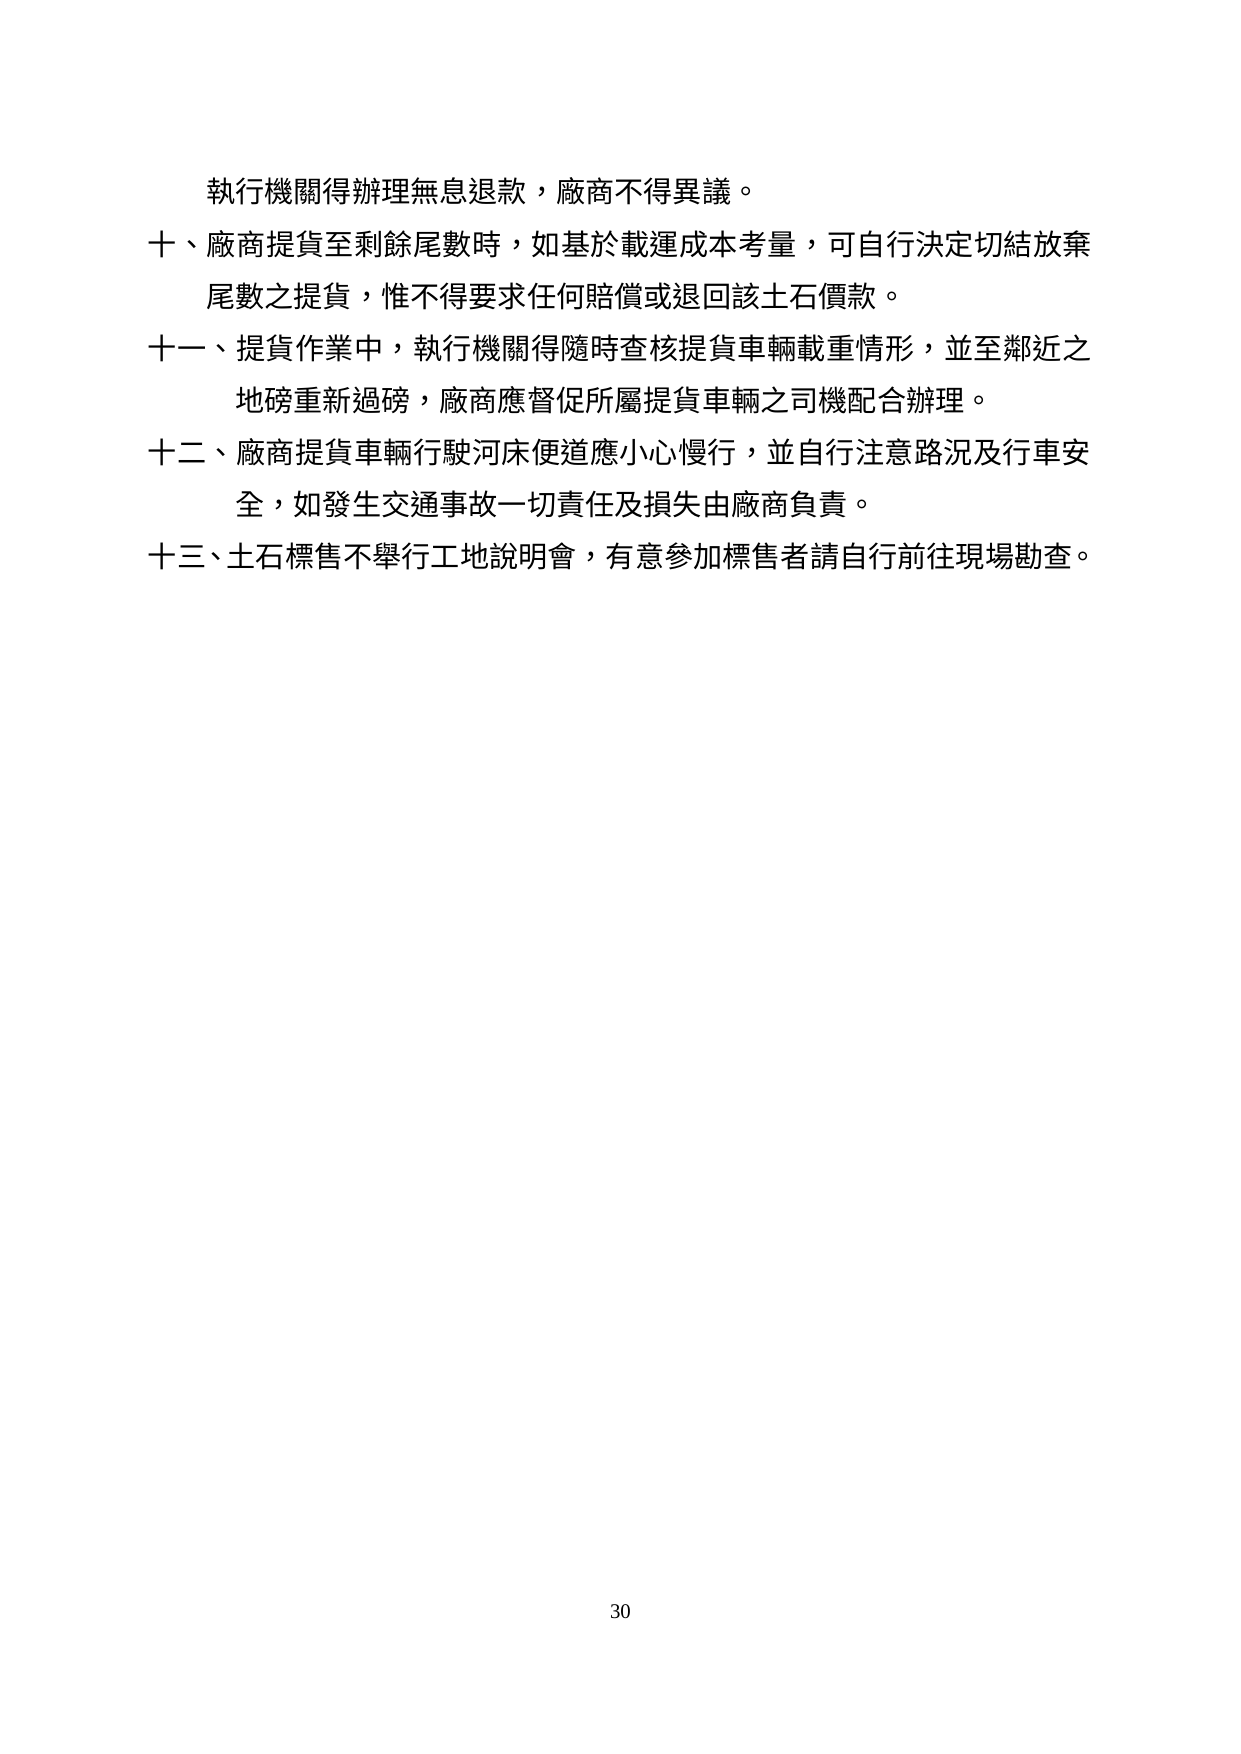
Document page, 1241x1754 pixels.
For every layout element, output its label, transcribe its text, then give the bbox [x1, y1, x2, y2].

text 九、原同意提貨數量如因不可抗力或測量誤差等因素，致無法如數供料時，執行機關得辦理無息退款，廠商不得異議。 [148, 161, 1092, 213]
text 十二、廠商提貨車輛行駛河床便道應小心慢行，並自行注意路況及行車安全，如發生交通事故一切責任及損失由廠商負責。 [148, 422, 1092, 526]
text 十、廠商提貨至剩餘尾數時，如基於載運成本考量，可自行決定切結放棄尾數之提貨，惟不得要求任何賠償或退回該土石價款。 [148, 213, 1092, 317]
text 十三、土石標售不舉行工地說明會，有意參加標售者請自行前往現場勘查。 [148, 526, 1092, 578]
text 十一、提貨作業中，執行機關得隨時查核提貨車輛載重情形，並至鄰近之地磅重新過磅，廠商應督促所屬提貨車輛之司機配合辦理。 [148, 317, 1092, 422]
